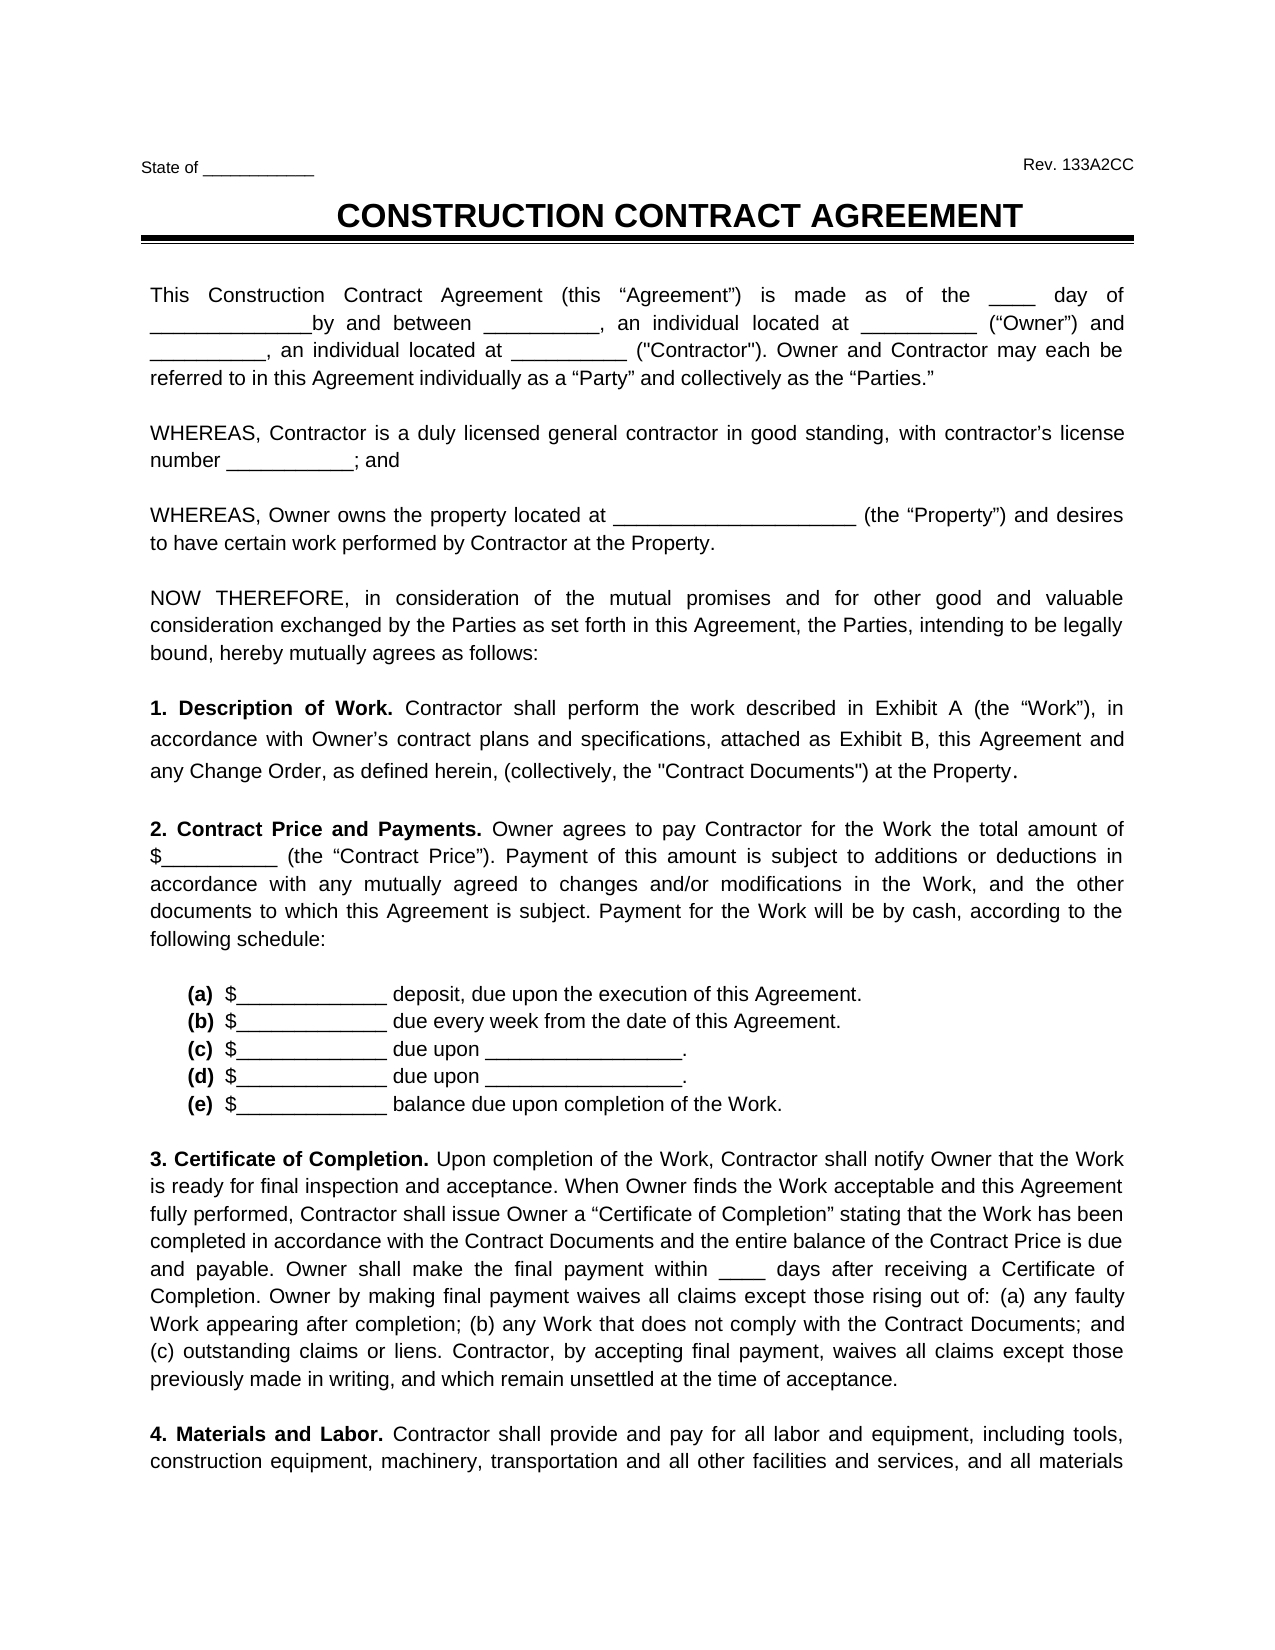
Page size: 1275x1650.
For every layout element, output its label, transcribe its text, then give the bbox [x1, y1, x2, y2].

table_header State of ____________ [141, 150, 591, 177]
text This Construction Contract Agreement (this “Agreement”) is made as of the ____ day of ______________by and between __________, an individual located at __________ (“Owner”) and __________, an individual located at __________ ("Contractor"). Owner and Contractor may each be referred to in this Agreement individually as a “Party” and collectively as the “Parties.” [150, 283, 1125, 390]
table_cell CONSTRUCTION CONTRACT AGREEMENT [141, 177, 1134, 235]
text 3. Certificate of Completion. Upon completion of the Work, Contractor shall notify Owner that the Work is ready for final inspection and acceptance. When Owner finds the Work acceptable and this Agreement fully performed, Contractor shall issue Owner a “Certificate of Completion” stating that the Work has been completed in accordance with the Contract Documents and the entire balance of the Contract Price is due and payable. Owner shall make the final payment within ____ days after receiving a Certificate of Completion. Owner by making final payment waives all claims except those rising out of: (a) any faulty Work appearing after completion; (b) any Work that does not comply with the Contract Documents; and (c) outstanding claims or liens. Contractor, by accepting final payment, waives all claims except those previously made in writing, and which remain unsettled at the time of acceptance. [150, 1147, 1125, 1391]
text WHEREAS, Owner owns the property located at _____________________ (the “Property”) and desires to have certain work performed by Contractor at the Property. [150, 503, 1125, 555]
list $_____________ due upon _________________. [187, 1064, 1125, 1088]
list $_____________ balance due upon completion of the Work. [187, 1092, 1125, 1116]
text WHEREAS, Contractor is a duly licensed general contractor in good standing, with contractor’s license number ___________; and [150, 421, 1125, 472]
text 4. Materials and Labor. Contractor shall provide and pay for all labor and equipment, including tools, construction equipment, machinery, transportation and all other facilities and services, and all materials [150, 1422, 1125, 1473]
list $_____________ due every week from the date of this Agreement. [187, 1009, 1125, 1033]
text 2. Contract Price and Payments. Owner agrees to pay Contractor for the Work the total amount of $__________ (the “Contract Price”). Payment of this amount is subject to additions or deductions in accordance with any mutually agreed to changes and/or modifications in the Work, and the other documents to which this Agreement is subject. Payment for the Work will be by cash, according to the following schedule: [150, 817, 1125, 951]
text 1. Description of Work. Contractor shall perform the work described in Exhibit A (the “Work”), in accordance with Owner’s contract plans and specifications, attached as Exhibit B, this Agreement and any Change Order, as defined herein, (collectively, the "Contract Documents") at the Property. [150, 696, 1125, 785]
table_header Rev. 133A2CC [591, 150, 1134, 177]
list $_____________ due upon _________________. [187, 1037, 1125, 1061]
text NOW THEREFORE, in consideration of the mutual promises and for other good and valuable consideration exchanged by the Parties as set forth in this Agreement, the Parties, intending to be legally bound, hereby mutually agrees as follows: [150, 586, 1125, 665]
list $_____________ deposit, due upon the execution of this Agreement. [187, 982, 1125, 1006]
